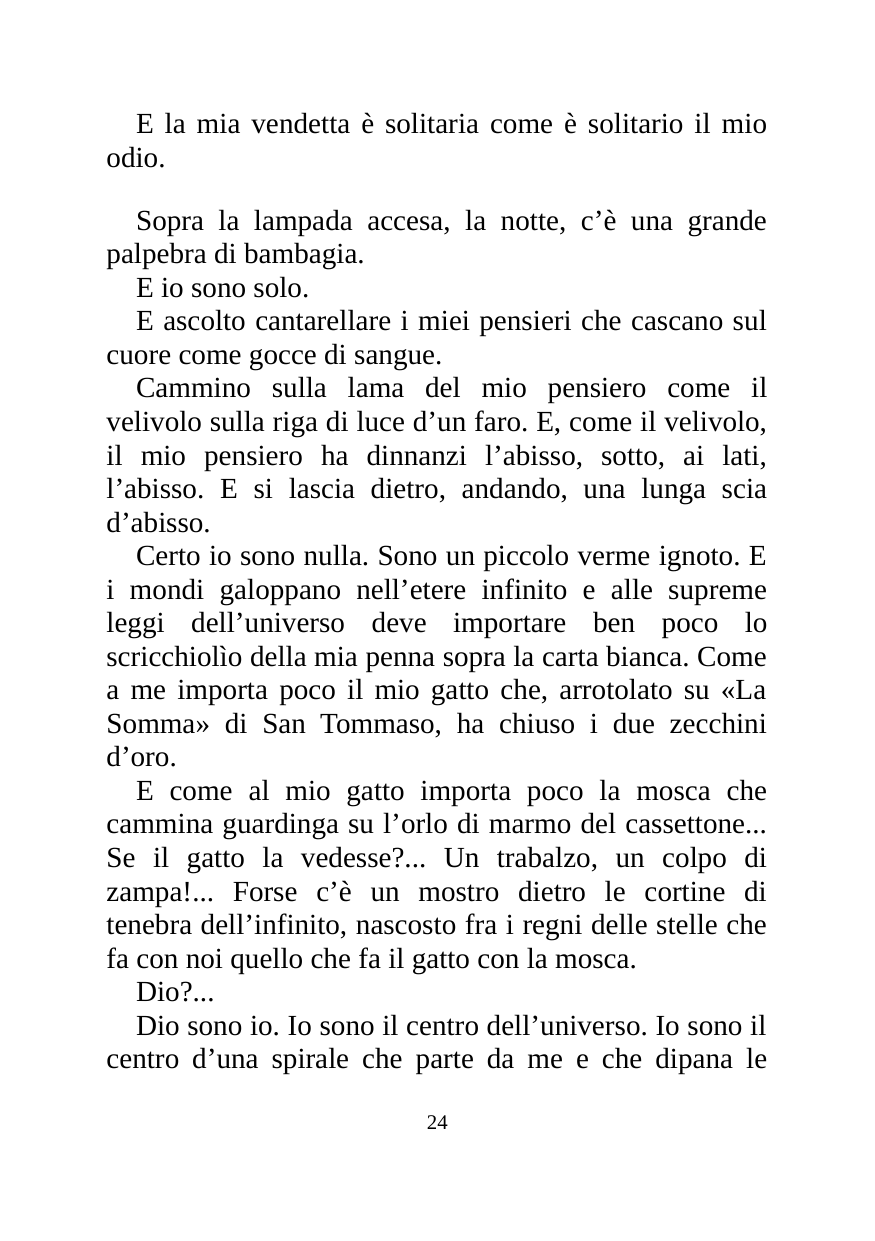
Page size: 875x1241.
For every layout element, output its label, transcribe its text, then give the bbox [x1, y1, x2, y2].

text Dio sono io. Io sono il centro dell’universo. Io sono il centro d’una spirale che parte da me e che dipana le [106, 1008, 768, 1075]
text E la mia vendetta è solitaria come è solitario il mio odio. [106, 106, 768, 173]
text E ascolto cantarellare i miei pensieri che cascano sul cuore come gocce di sangue. [106, 303, 768, 371]
text Sopra la lampada accesa, la notte, c’è una grande palpebra di bambagia. [106, 203, 768, 270]
text Cammino sulla lama del mio pensiero come il velivolo sulla riga di luce d’un faro. E, come il velivolo, il mio pensiero ha dinnanzi l’abisso, sotto, ai lati, l’abisso. E si lascia dietro, andando, una lunga scia d’abisso. [106, 371, 768, 538]
text Certo io sono nulla. Sono un piccolo verme ignoto. E i mondi galoppano nell’etere infinito e alle supreme leggi dell’universo deve importare ben poco lo scricchiolìo della mia penna sopra la carta bianca. Come a me importa poco il mio gatto che, arrotolato su «La Somma» di San Tommaso, ha chiuso i due zecchini d’oro. [106, 538, 768, 773]
text E come al mio gatto importa poco la mosca che cammina guardinga su l’orlo di marmo del cassettone... Se il gatto la vedesse?... Un trabalzo, un colpo di zampa!... Forse c’è un mostro dietro le cortine di tenebra dell’infinito, nascosto fra i regni delle stelle che fa con noi quello che fa il gatto con la mosca. [106, 773, 768, 974]
text E io sono solo. [106, 270, 768, 303]
text Dio?... [106, 974, 768, 1008]
